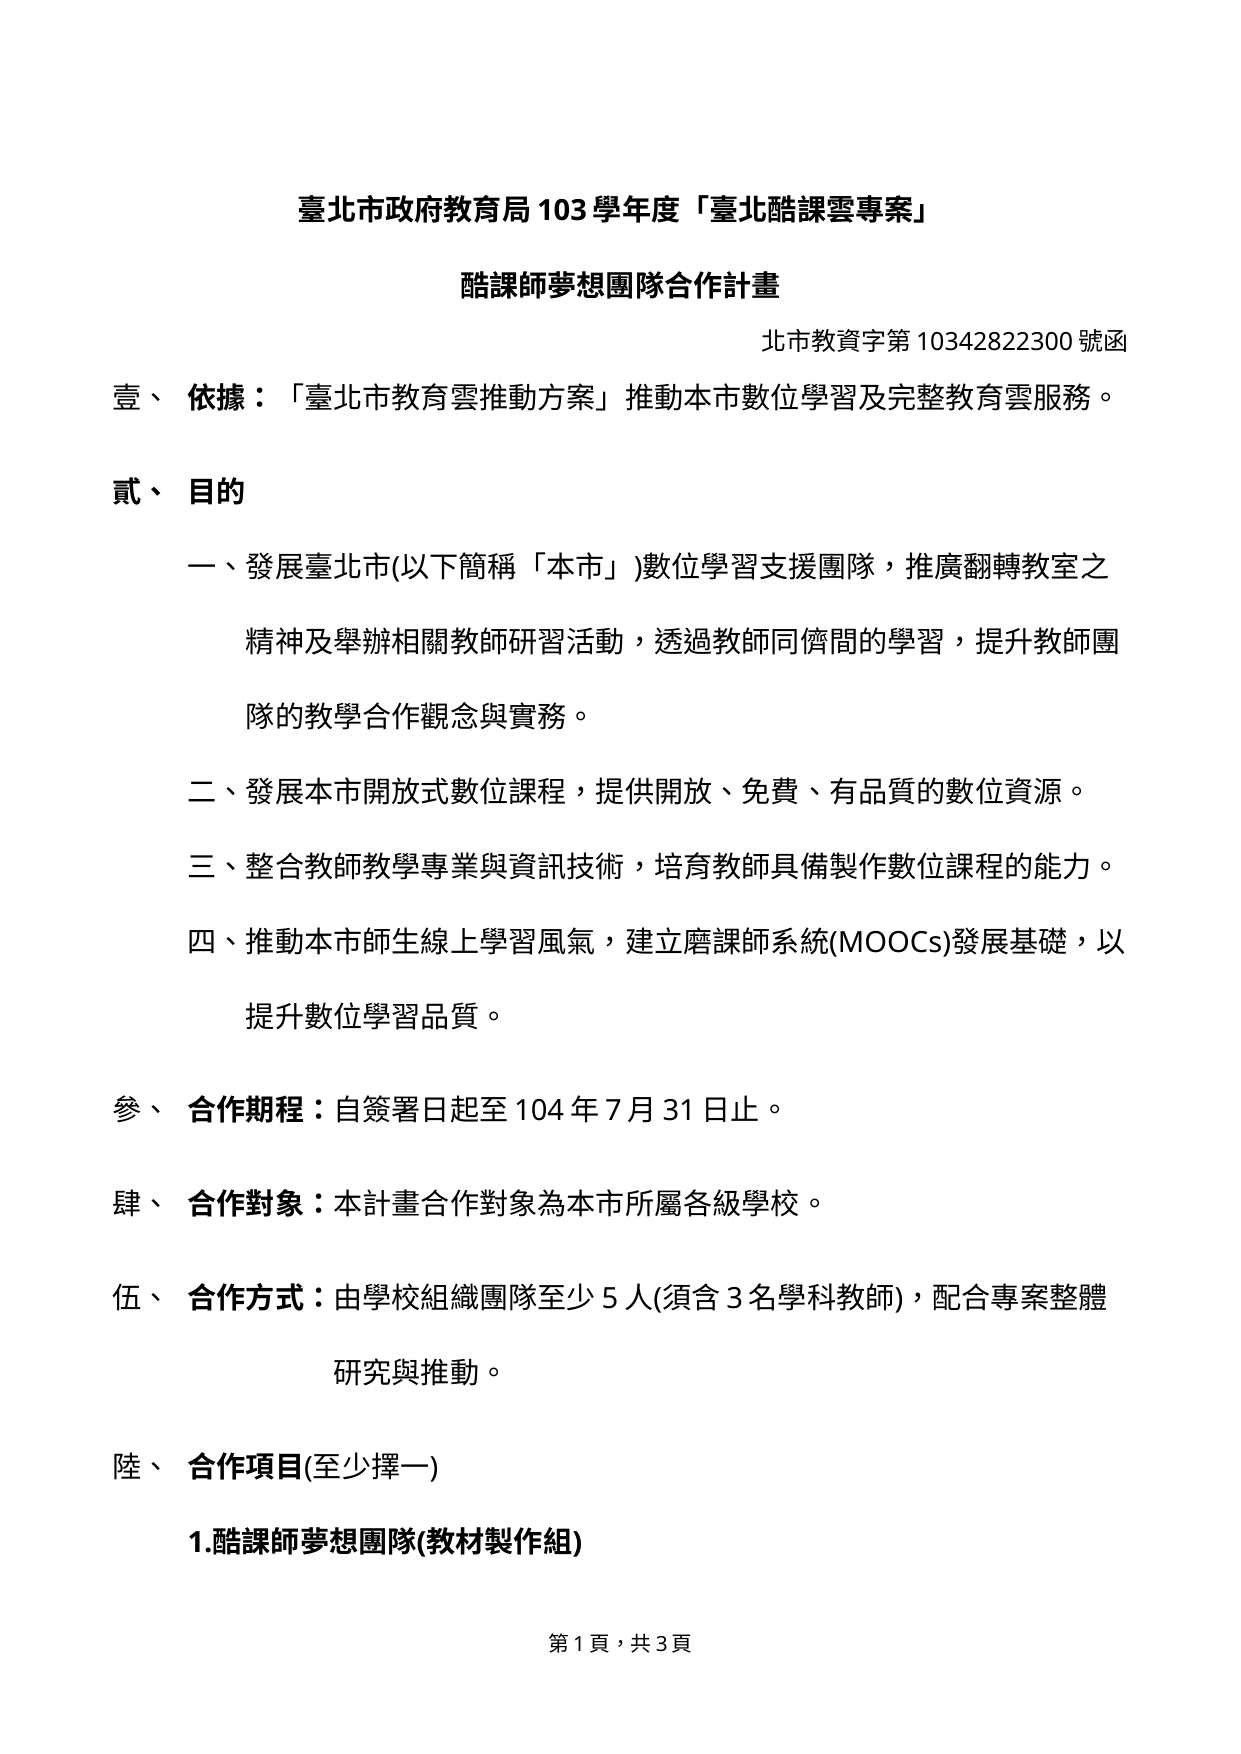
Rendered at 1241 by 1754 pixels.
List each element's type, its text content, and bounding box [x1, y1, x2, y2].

text 1.酷課師夢想團隊(教材製作組) [187, 1496, 1128, 1571]
list 合作方式：由學校組織團隊至少5人(須含3名學科教師)，配合專案整體 [112, 1252, 1128, 1327]
text 北市教資字第10342822300號函 [112, 314, 1128, 352]
list 合作期程：自簽署日起至104年7月31日止。 [112, 1064, 1128, 1139]
list 目的 [112, 446, 1128, 521]
text 一、發展臺北市(以下簡稱「本市」)數位學習支援團隊，推廣翻轉教室之精神及舉辦相關教師研習活動，透過教師同儕間的學習，提升教師團隊的教學合作觀念與實務。 [187, 521, 1128, 746]
list 合作項目(至少擇一) [112, 1421, 1128, 1496]
list 依據：「臺北市教育雲推動方案」推動本市數位學習及完整教育雲服務。 [112, 352, 1128, 427]
text 四、推動本市師生線上學習風氣，建立磨課師系統(MOOCs)發展基礎，以提升數位學習品質。 [187, 896, 1128, 1046]
list 合作對象：本計畫合作對象為本市所屬各級學校。 [112, 1158, 1128, 1233]
text 臺北市政府教育局103學年度「臺北酷課雲專案」 [112, 164, 1128, 239]
list 研究與推動。 [187, 1327, 1128, 1402]
text 三、整合教師教學專業與資訊技術，培育教師具備製作數位課程的能力。 [187, 821, 1128, 896]
text 二、發展本市開放式數位課程，提供開放、免費、有品質的數位資源。 [187, 746, 1128, 821]
text 酷課師夢想團隊合作計畫 [112, 239, 1128, 314]
